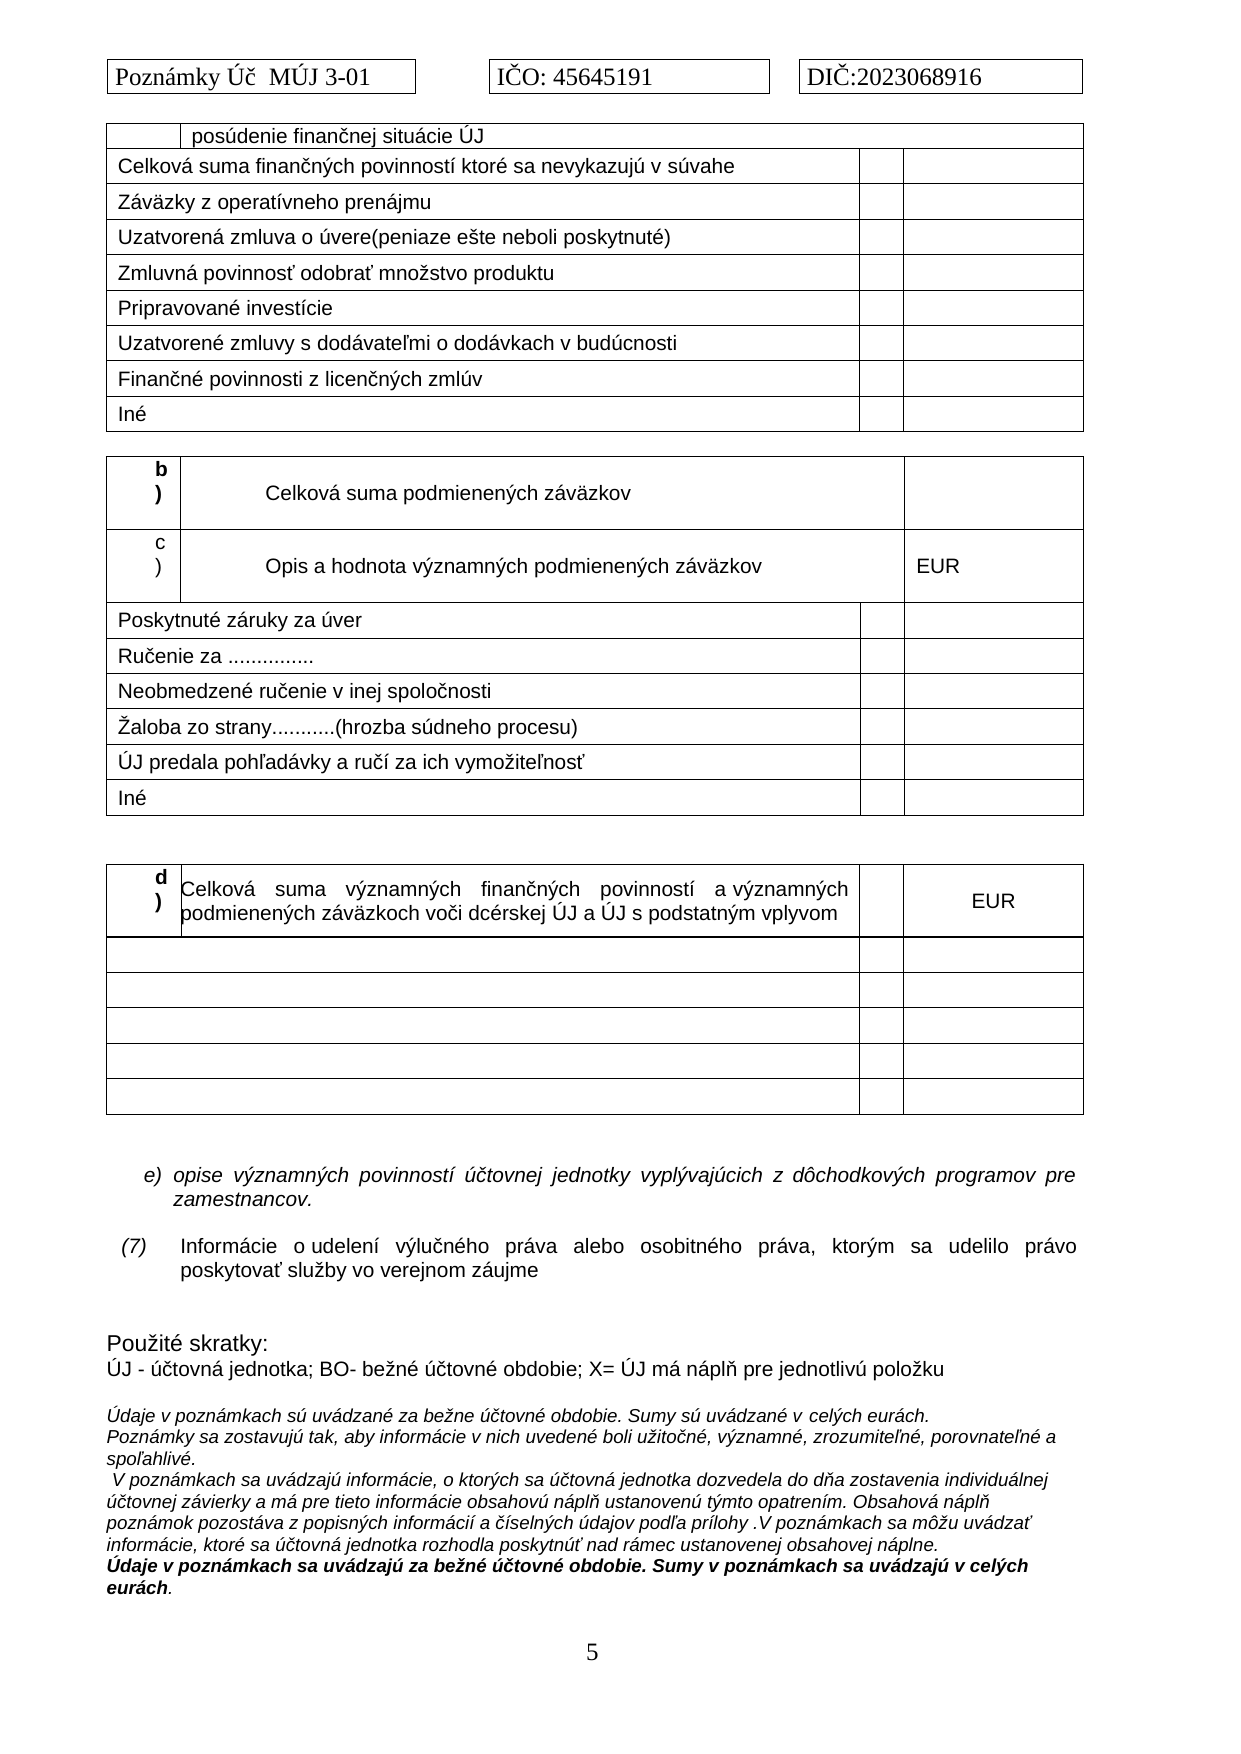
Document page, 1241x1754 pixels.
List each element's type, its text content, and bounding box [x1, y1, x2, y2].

table_cell [904, 184, 1083, 219]
table_cell [904, 255, 1083, 289]
table_cell [860, 326, 903, 360]
table_cell Iné [107, 780, 860, 814]
table_cell [904, 1079, 1083, 1113]
text ÚJ - účtovná jednotka; BO- bežné účtovné obdobie; X= ÚJ má náplň pre jednotlivú položku [106, 1356, 1078, 1380]
table_cell [905, 745, 1083, 779]
table_header [860, 865, 903, 936]
table_cell Uzatvorené zmluvy s dodávateľmi o dodávkach v budúcnosti [107, 326, 859, 360]
table_cell [107, 973, 859, 1007]
table_cell [861, 639, 904, 673]
table_cell posúdenie finančnej situácie ÚJ [181, 124, 1083, 148]
table_cell [905, 639, 1083, 673]
table_cell Finančné povinnosti z licenčných zmlúv [107, 361, 859, 396]
table_header [107, 865, 181, 936]
table_cell Opis a hodnota významných podmienených záväzkov [181, 530, 904, 602]
table_cell [905, 674, 1083, 708]
table_header Celková suma podmienených záväzkov [181, 457, 904, 529]
table_cell [860, 1008, 903, 1043]
table_cell Celková suma finančných povinností ktoré sa nevykazujú v súvahe [107, 149, 859, 183]
table_header Celková suma významných finančných povinností a významných podmienených záväzkoch voči dcérskej ÚJ a ÚJ s podstatným vplyvom [182, 865, 859, 936]
table_cell [860, 1044, 903, 1078]
table_cell [107, 938, 859, 972]
table_cell [904, 1008, 1083, 1043]
table_cell [107, 530, 180, 602]
table_cell [904, 361, 1083, 396]
table_cell EUR [905, 530, 1083, 602]
table_cell [904, 973, 1083, 1007]
table_cell [860, 149, 903, 183]
text Poznámky sa zostavujú tak, aby informácie v nich uvedené boli užitočné, významné, zrozumiteľné, porovnateľné a spoľahlivé. [106, 1426, 1078, 1469]
table_cell ÚJ predala pohľadávky a ručí za ich vymožiteľnosť [107, 745, 860, 779]
table_cell [860, 291, 903, 325]
table_cell [904, 1044, 1083, 1078]
table_cell [905, 603, 1083, 637]
table_cell [860, 938, 903, 972]
table_cell [860, 1079, 903, 1113]
table_header EUR [904, 865, 1083, 936]
text V poznámkach sa uvádzajú informácie, o ktorých sa účtovná jednotka dozvedela do dňa zostavenia individuálnej účtovnej závierky a má pre tieto informácie obsahovú náplň ustanovenú týmto opatrením. Obsahová náplň poznámok pozostáva z popisných informácií a číselných údajov podľa prílohy .V poznámkach sa môžu uvádzať informácie, ktoré sa účtovná jednotka rozhodla poskytnúť nad rámec ustanovenej obsahovej náplne. [106, 1469, 1078, 1555]
table_cell [861, 709, 904, 744]
table_cell [904, 938, 1083, 972]
text Použité skratky: [106, 1330, 1078, 1356]
table_cell Ručenie za ............... [107, 639, 860, 673]
table_cell Poskytnuté záruky za úver [107, 603, 860, 637]
table_cell [904, 326, 1083, 360]
table_cell [860, 220, 903, 254]
table_cell [860, 397, 903, 431]
list opise významných povinností účtovnej jednotky vyplývajúcich z dôchodkových programov pre zamestnancov. [143, 1162, 1078, 1210]
table_cell [861, 674, 904, 708]
table_header [905, 457, 1083, 529]
text Údaje v poznámkach sa uvádzajú za bežné účtovné obdobie. Sumy v poznámkach sa uvádzajú v celých eurách. [106, 1555, 1078, 1598]
table_cell [904, 397, 1083, 431]
table_cell Záväzky z operatívneho prenájmu [107, 184, 859, 219]
table_cell [904, 149, 1083, 183]
text Údaje v poznámkach sú uvádzané za bežne účtovné obdobie. Sumy sú uvádzané v celých eurách. [106, 1404, 1078, 1426]
table_header [107, 457, 180, 529]
table_cell [860, 184, 903, 219]
table_cell [107, 1079, 859, 1113]
table_cell [861, 745, 904, 779]
table_cell [860, 255, 903, 289]
list Informácie o udelení výlučného práva alebo osobitného práva, ktorým sa udelilo právo poskytovať služby vo verejnom záujme [121, 1234, 1078, 1282]
table_cell [861, 603, 904, 637]
table_cell [107, 1044, 859, 1078]
table_cell [905, 709, 1083, 744]
table_cell [905, 780, 1083, 814]
table_cell [861, 780, 904, 814]
table_cell Neobmedzené ručenie v inej spoločnosti [107, 674, 860, 708]
table_cell [860, 361, 903, 396]
table_cell Pripravované investície [107, 291, 859, 325]
table_cell Žaloba zo strany...........(hrozba súdneho procesu) [107, 709, 860, 744]
table_cell [107, 1008, 859, 1043]
table_cell [904, 220, 1083, 254]
table_cell Zmluvná povinnosť odobrať množstvo produktu [107, 255, 859, 289]
table_cell [904, 291, 1083, 325]
table_cell [107, 124, 180, 148]
table_cell Uzatvorená zmluva o úvere(peniaze ešte neboli poskytnuté) [107, 220, 859, 254]
table_cell [860, 973, 903, 1007]
table_cell Iné [107, 397, 859, 431]
